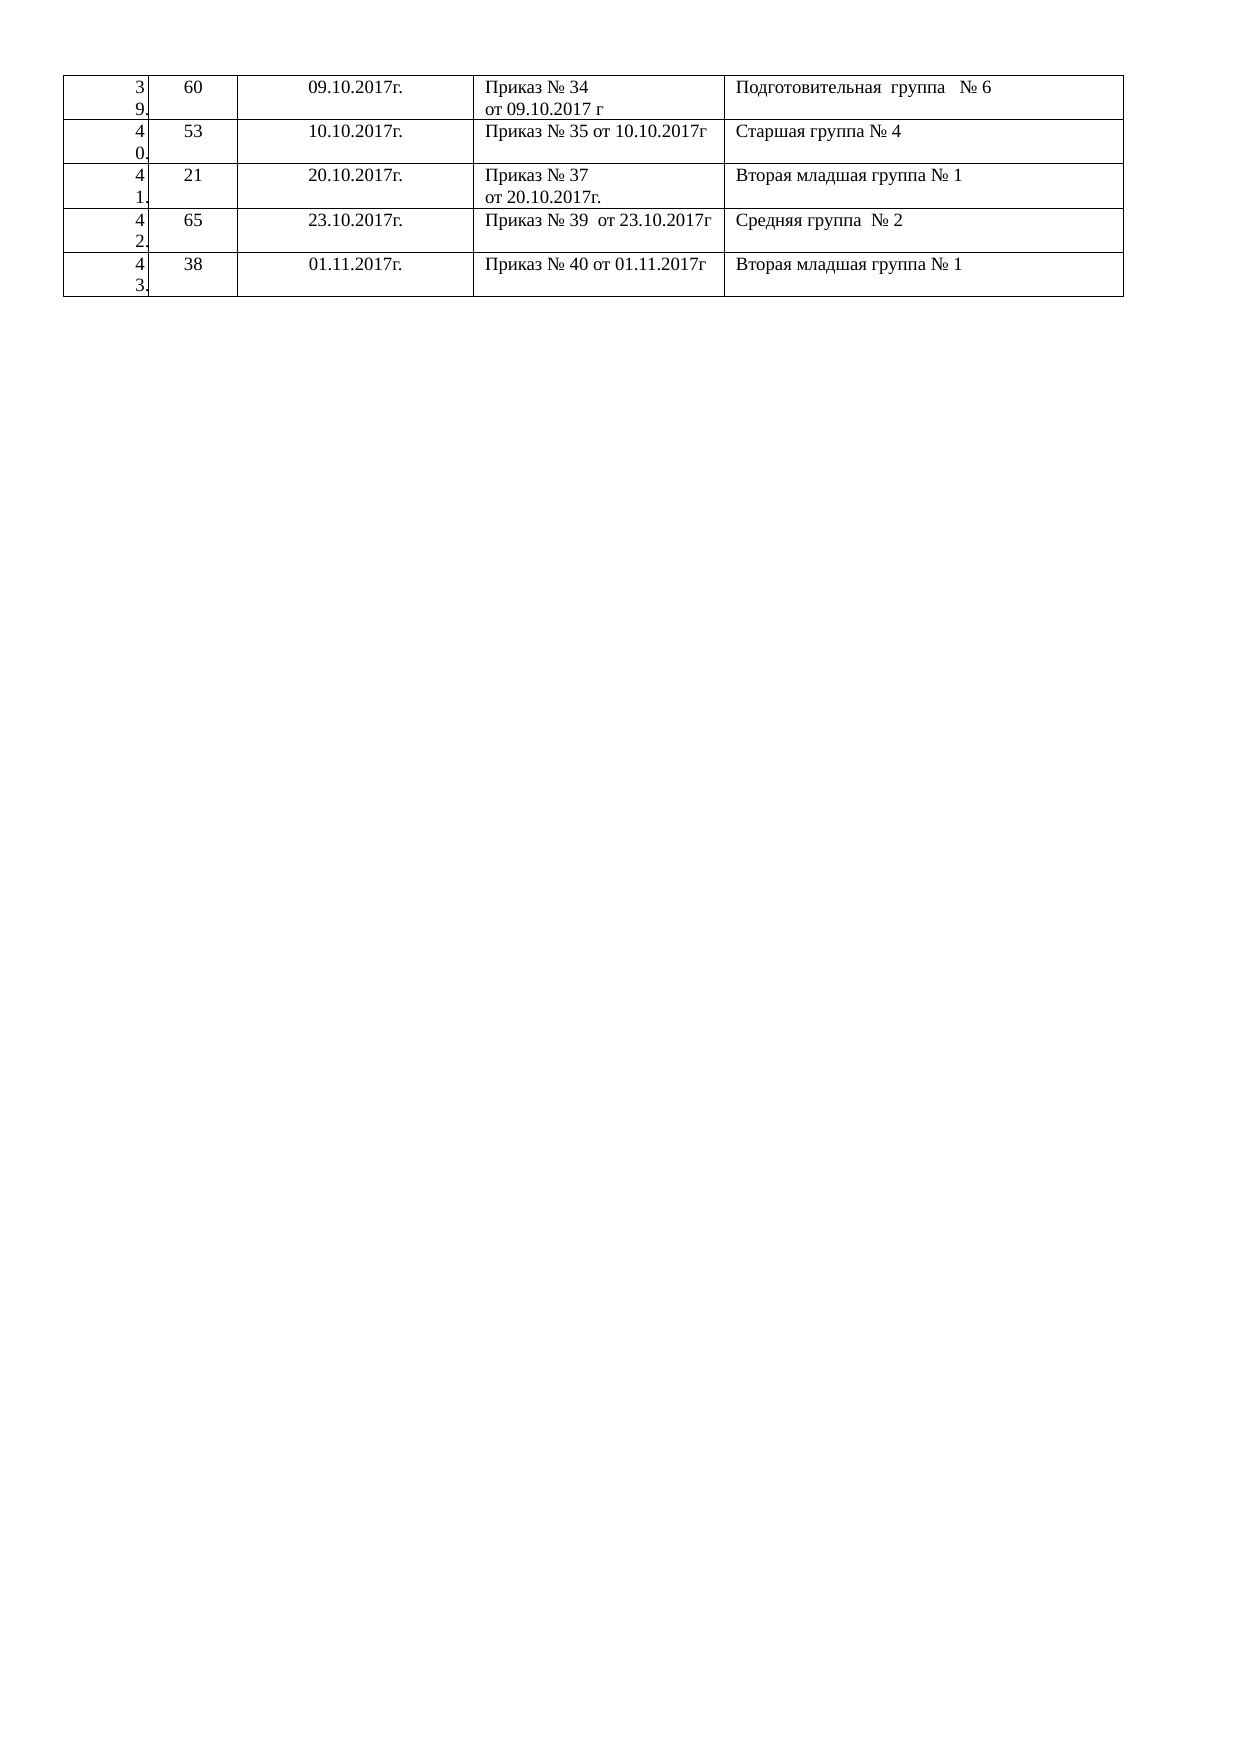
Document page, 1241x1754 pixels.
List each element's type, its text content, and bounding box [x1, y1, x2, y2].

table_cell 53 [149, 120, 237, 163]
table_cell 10.10.2017г. [238, 120, 473, 163]
table_cell Приказ № 39 от 23.10.2017г [474, 209, 724, 252]
table_cell [64, 120, 148, 163]
table_cell 01.11.2017г. [238, 253, 473, 296]
table_cell Приказ № 34 от 09.10.2017 г [474, 76, 724, 119]
table_cell 23.10.2017г. [238, 209, 473, 252]
table_cell 60 [149, 76, 237, 119]
table_cell Приказ № 40 от 01.11.2017г [474, 253, 724, 296]
table_cell [64, 164, 148, 207]
table_cell [64, 253, 148, 296]
table_cell 20.10.2017г. [238, 164, 473, 207]
table_cell 09.10.2017г. [238, 76, 473, 119]
table_cell [64, 209, 148, 252]
table_cell 65 [149, 209, 237, 252]
table_cell 21 [149, 164, 237, 207]
table_cell Подготовительная группа № 6 [725, 76, 1123, 119]
table_cell Средняя группа № 2 [725, 209, 1123, 252]
table_cell 38 [149, 253, 237, 296]
table_cell [64, 76, 148, 119]
table_cell Старшая группа № 4 [725, 120, 1123, 163]
table_cell Вторая младшая группа № 1 [725, 253, 1123, 296]
table_cell Вторая младшая группа № 1 [725, 164, 1123, 207]
table_cell Приказ № 37 от 20.10.2017г. [474, 164, 724, 207]
table_cell Приказ № 35 от 10.10.2017г [474, 120, 724, 163]
